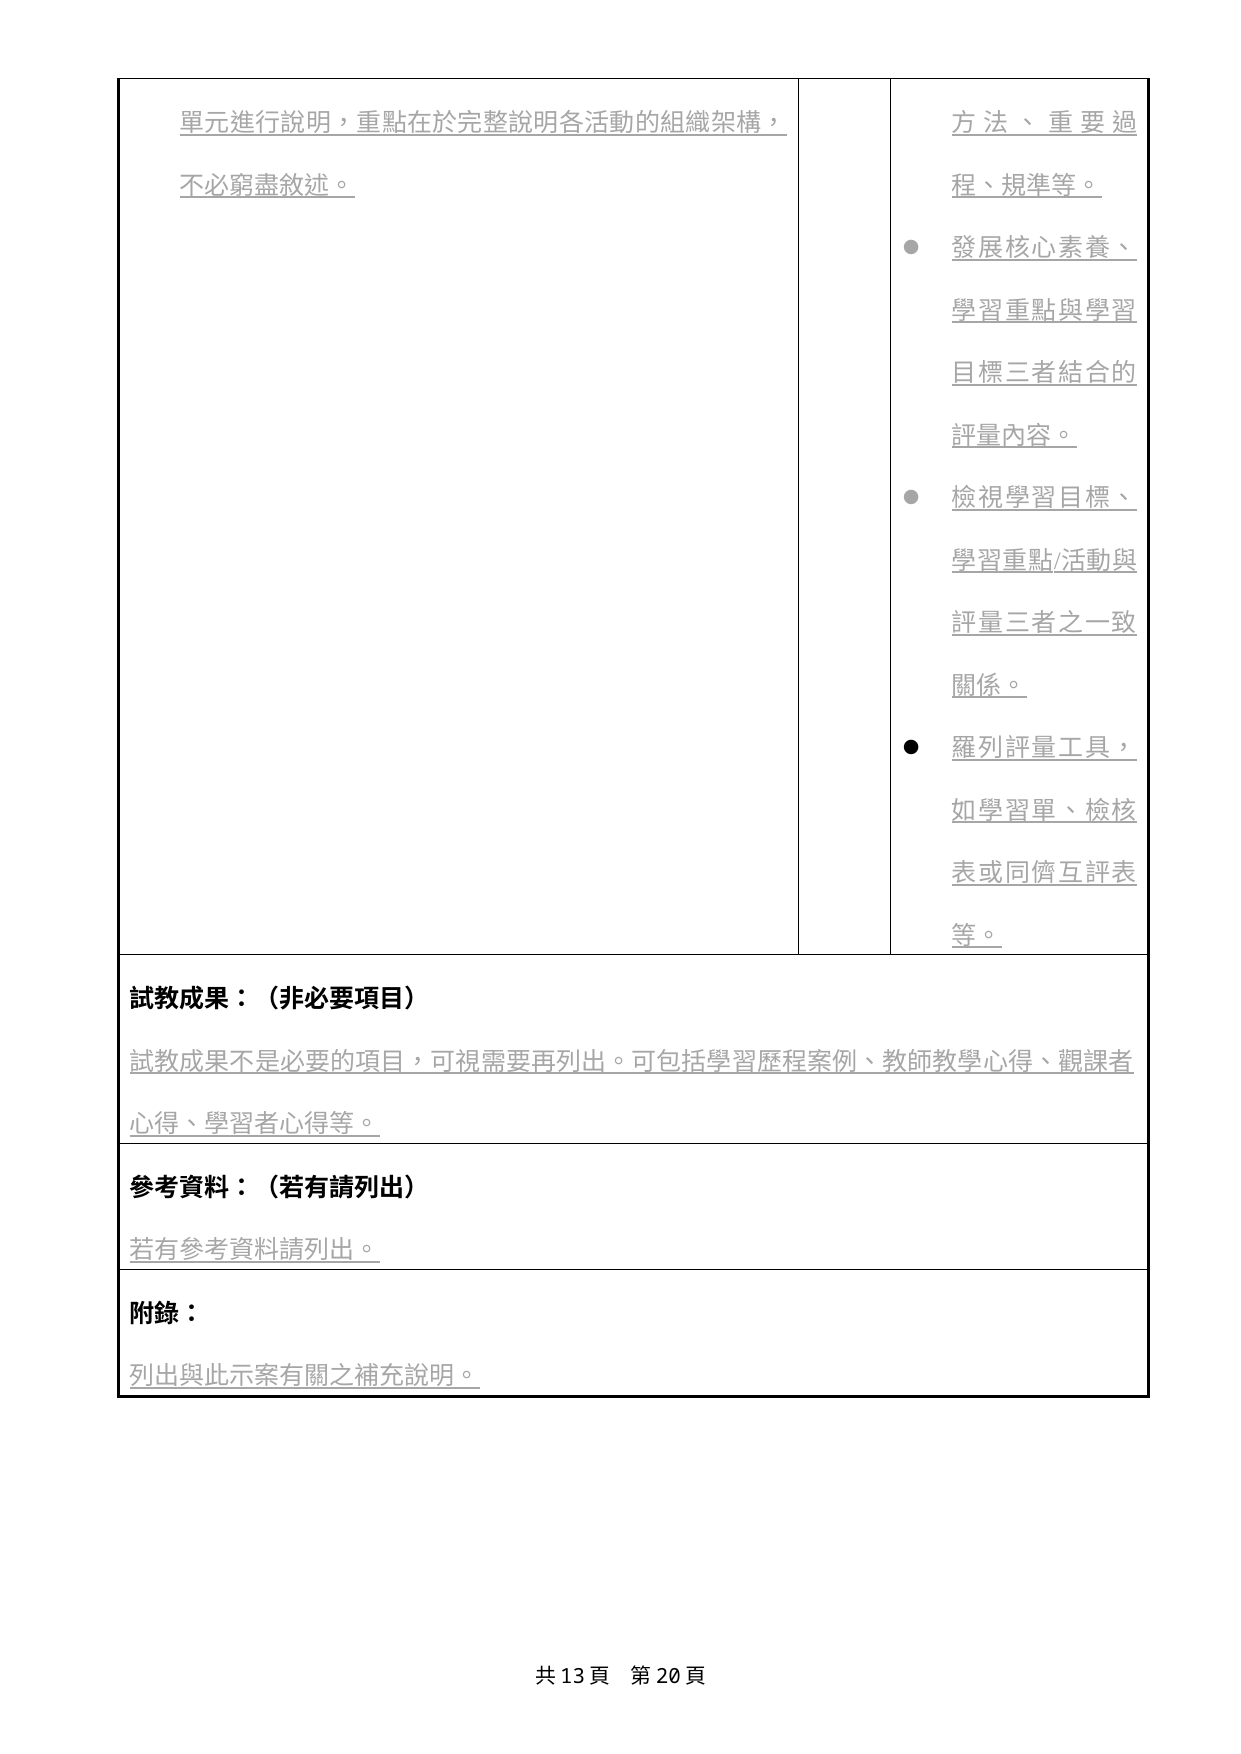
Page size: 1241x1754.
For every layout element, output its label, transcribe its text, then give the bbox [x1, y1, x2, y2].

table_cell 單元進行說明，重點在於完整說明各活動的組織架構，不必窮盡敘述。 [120, 79, 798, 954]
table_cell 附錄： 列出與此示案有關之補充說明。 [120, 1270, 1147, 1395]
table_cell 參考資料：（若有請列出） 若有參考資料請列出。 [120, 1144, 1147, 1269]
table_cell 試教成果：（非必要項目） 試教成果不是必要的項目，可視需要再列出。可包括學習歷程案例、教師教學心得、觀課者心得、學習者心得等。 [120, 955, 1147, 1143]
table_cell [799, 79, 890, 954]
table_cell 方法、重要過程、規準等。 發展核心素養、學習重點與學習目標三者結合的評量內容。 檢視學習目標、學習重點/活動與評量三者之一致關係。 羅列評量工具，如學習單、檢核表或同儕互評表等。 [891, 79, 1147, 954]
